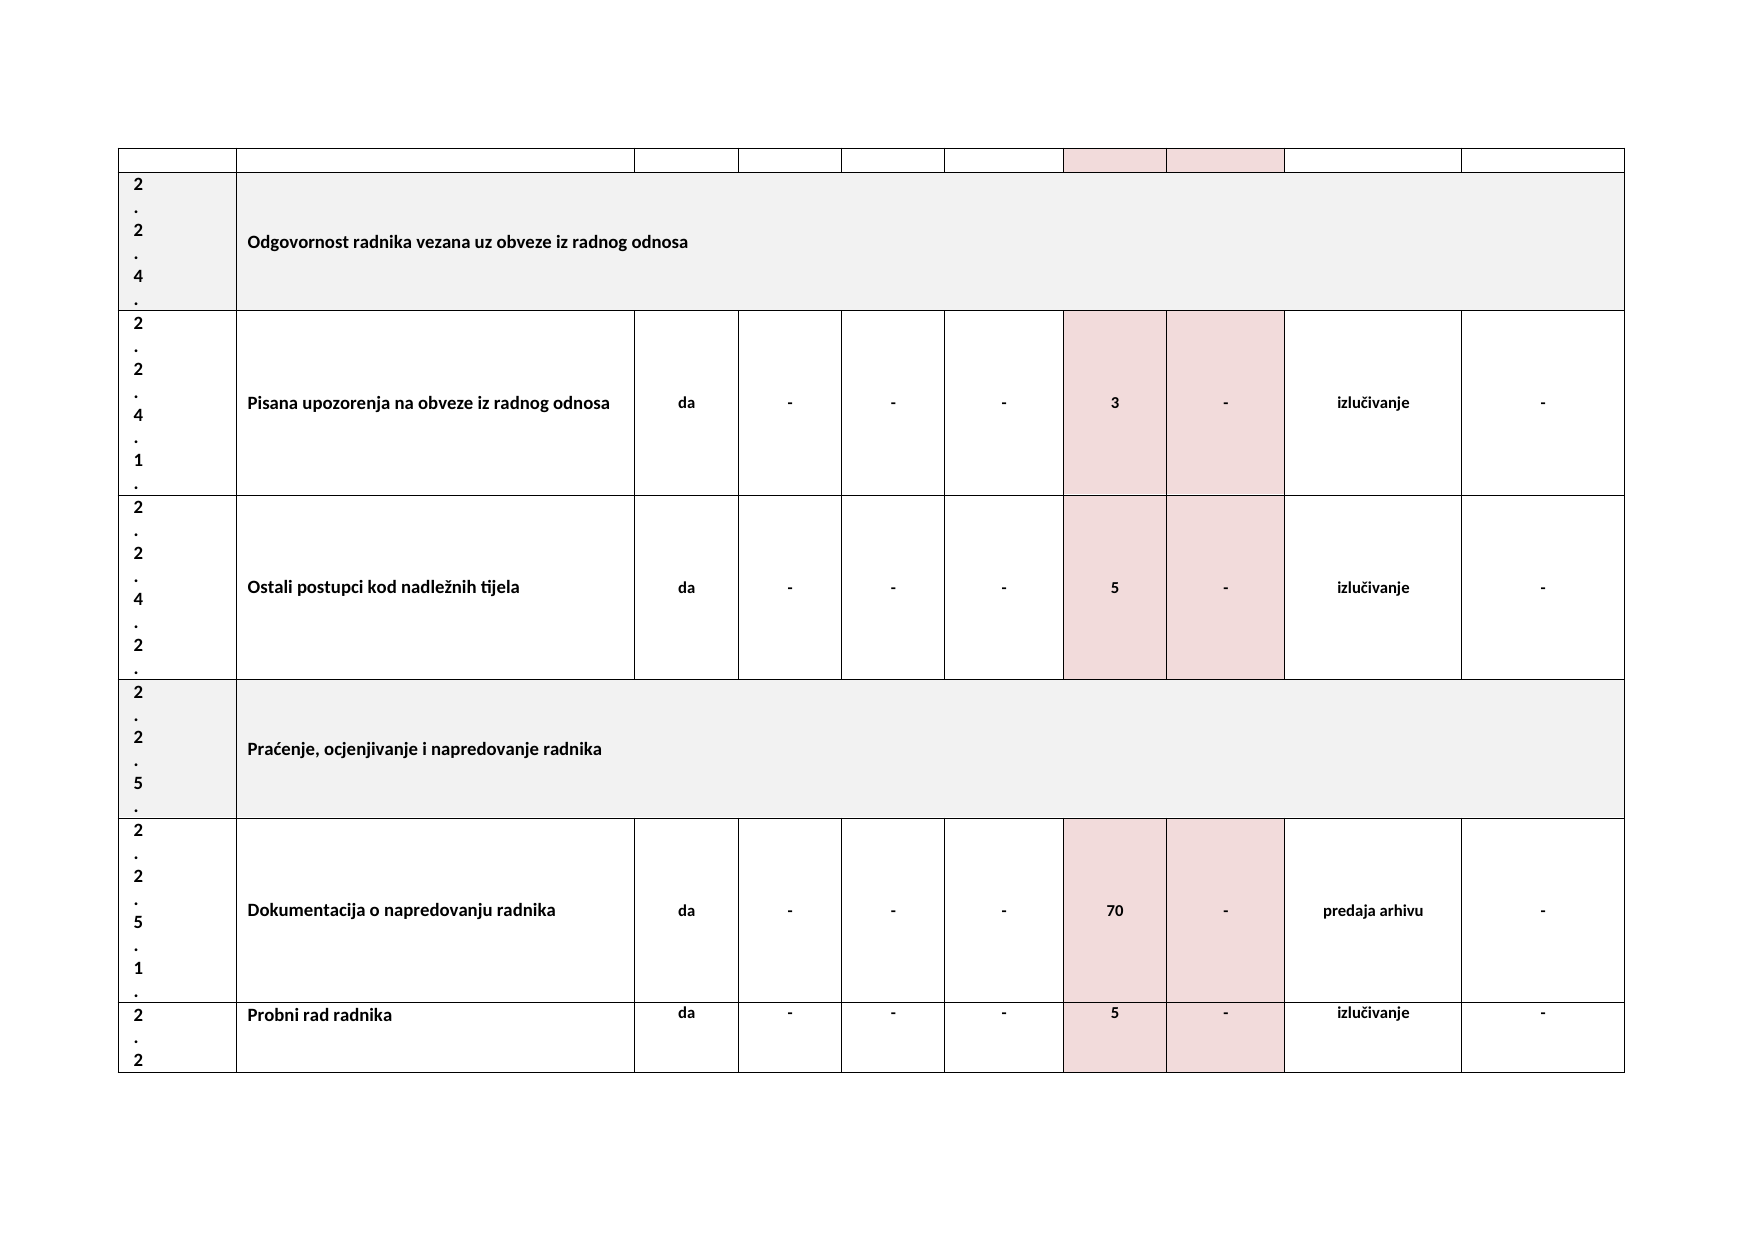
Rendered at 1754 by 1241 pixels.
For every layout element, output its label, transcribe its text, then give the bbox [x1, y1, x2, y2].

table_cell 5 [1064, 1003, 1166, 1072]
table_cell - [1462, 496, 1624, 679]
table_cell - [739, 1003, 841, 1072]
table_cell 3 [1064, 311, 1166, 494]
table_cell Dokumentacija o napredovanju radnika [237, 819, 634, 1002]
table_cell - [1462, 819, 1624, 1002]
table_cell - [945, 496, 1063, 679]
table_cell - [945, 819, 1063, 1002]
table_cell - [1462, 1003, 1624, 1072]
table_cell da [635, 311, 738, 494]
table_cell - [842, 311, 944, 494]
table_cell [119, 819, 236, 1002]
table_cell - [945, 149, 1063, 172]
table_cell da [635, 496, 738, 679]
table_cell - [1167, 819, 1284, 1002]
table_cell - [945, 1003, 1063, 1072]
table_cell Ostali postupci kod nadležnih tijela [237, 496, 634, 679]
table_cell [635, 149, 738, 172]
table_cell - [1462, 149, 1624, 172]
table_cell - [842, 149, 944, 172]
table_cell [119, 496, 236, 679]
table_cell Pisana upozorenja na obveze iz radnog odnosa [237, 311, 634, 494]
table_cell [1285, 149, 1461, 172]
table_cell - [1462, 311, 1624, 494]
table_cell 5 [1064, 496, 1166, 679]
table_cell - [842, 1003, 944, 1072]
table_cell - [739, 496, 841, 679]
table_cell - [1167, 1003, 1284, 1072]
table_cell izlučivanje [1285, 311, 1461, 494]
table_cell [237, 149, 634, 172]
table_cell [119, 173, 236, 310]
table_cell izlučivanje [1285, 1003, 1461, 1072]
table_cell - [1167, 496, 1284, 679]
table_cell da [635, 819, 738, 1002]
table_cell Probni rad radnika [237, 1003, 634, 1072]
table_cell - [1167, 311, 1284, 494]
table_cell 70 [1064, 819, 1166, 1002]
table_cell [1064, 149, 1166, 172]
table_cell [119, 149, 236, 172]
table_cell [119, 311, 236, 494]
table_cell - [739, 149, 841, 172]
table_cell - [842, 819, 944, 1002]
table_cell Odgovornost radnika vezana uz obveze iz radnog odnosa [237, 173, 1624, 310]
table_cell - [739, 311, 841, 494]
table_cell - [842, 496, 944, 679]
table_cell [119, 1003, 236, 1072]
table_cell da [635, 1003, 738, 1072]
table_cell - [1167, 149, 1284, 172]
table_cell predaja arhivu [1285, 819, 1461, 1002]
table_cell [119, 680, 236, 817]
table_cell - [739, 819, 841, 1002]
table_cell izlučivanje [1285, 496, 1461, 679]
table_cell - [945, 311, 1063, 494]
table_cell Praćenje, ocjenjivanje i napredovanje radnika [237, 680, 1624, 817]
